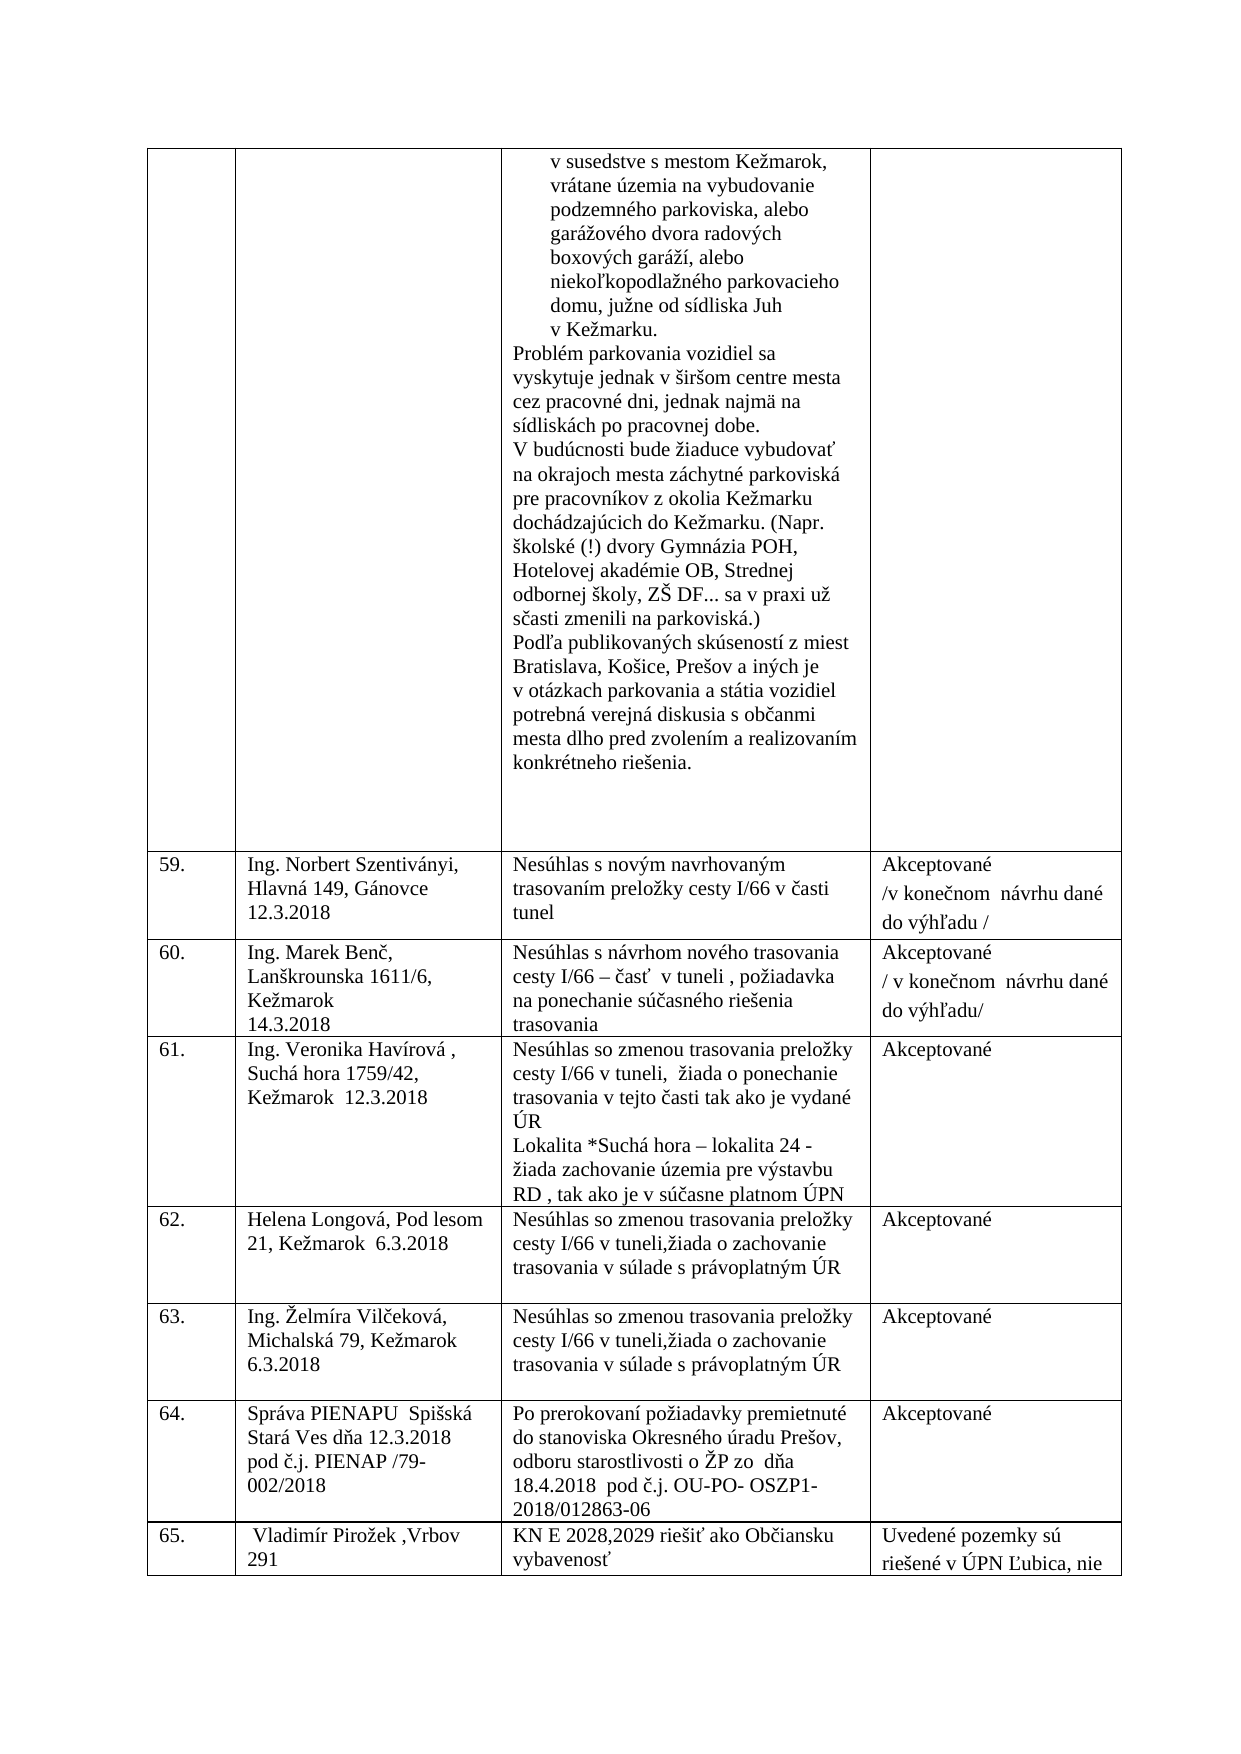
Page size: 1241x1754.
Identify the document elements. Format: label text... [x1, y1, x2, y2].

table_cell Nesúhlas s novým navrhovaným trasovaním preložky cesty I/66 v časti tunel [502, 852, 870, 939]
table_cell Po prerokovaní požiadavky premietnuté do stanoviska Okresného úradu Prešov, odboru starostlivosti o ŽP zo dňa 18.4.2018 pod č.j. OU-PO- OSZP1-2018/012863-06 [502, 1401, 870, 1521]
table_cell Uvedené pozemky sú riešené v ÚPN Ľubica, nie [871, 1523, 1121, 1575]
table_cell 61. [148, 1037, 235, 1206]
table_cell Správa PIENAPU Spišská Stará Ves dňa 12.3.2018 pod č.j. PIENAP /79-002/2018 [236, 1401, 501, 1521]
table_cell Nesúhlas so zmenou trasovania preložky cesty I/66 v tuneli,žiada o zachovanie trasovania v súlade s právoplatným ÚR [502, 1207, 870, 1303]
table_cell Akceptované / v konečnom návrhu dané do výhľadu/ [871, 940, 1121, 1036]
table_cell Akceptované [871, 1401, 1121, 1521]
table_cell 59. [148, 852, 235, 939]
table_cell [871, 149, 1121, 851]
table_cell KN E 2028,2029 riešiť ako Občiansku vybavenosť [502, 1523, 870, 1575]
table_cell Nesúhlas s návrhom nového trasovania cesty I/66 – časť v tuneli , požiadavka na ponechanie súčasného riešenia trasovania [502, 940, 870, 1036]
table_cell v susedstve s mestom Kežmarok, vrátane územia na vybudovanie podzemného parkoviska, alebo garážového dvora radových boxových garáží, alebo niekoľkopodlažného parkovacieho domu, južne od sídliska Juh v Kežmarku. Problém parkovania vozidiel sa vyskytuje jednak v širšom centre mesta cez pracovné dni, jednak najmä na sídliskách po pracovnej dobe. V budúcnosti bude žiaduce vybudovať na okrajoch mesta záchytné parkoviská pre pracovníkov z okolia Kežmarku dochádzajúcich do Kežmarku. (Napr. školské (!) dvory Gymnázia POH, Hotelovej akadémie OB, Strednej odbornej školy, ZŠ DF... sa v praxi už sčasti zmenili na parkoviská.) Podľa publikovaných skúseností z miest Bratislava, Košice, Prešov a iných je v otázkach parkovania a státia vozidiel potrebná verejná diskusia s občanmi mesta dlho pred zvolením a realizovaním konkrétneho riešenia. [502, 149, 870, 851]
table_cell 62. [148, 1207, 235, 1303]
table_cell Nesúhlas so zmenou trasovania preložky cesty I/66 v tuneli,žiada o zachovanie trasovania v súlade s právoplatným ÚR [502, 1304, 870, 1400]
table_cell Akceptované [871, 1304, 1121, 1400]
table_cell 65. [148, 1523, 235, 1575]
table_cell 64. [148, 1401, 235, 1521]
table_cell [236, 149, 501, 851]
table_cell Helena Longová, Pod lesom 21, Kežmarok 6.3.2018 [236, 1207, 501, 1303]
table_cell 60. [148, 940, 235, 1036]
table_cell Akceptované /v konečnom návrhu dané do výhľadu / [871, 852, 1121, 939]
table_cell Ing. Želmíra Vilčeková, Michalská 79, Kežmarok 6.3.2018 [236, 1304, 501, 1400]
table_cell Ing. Veronika Havírová , Suchá hora 1759/42, Kežmarok 12.3.2018 [236, 1037, 501, 1206]
table_cell Ing. Marek Benč, Lanškrounska 1611/6, Kežmarok 14.3.2018 [236, 940, 501, 1036]
table_cell Nesúhlas so zmenou trasovania preložky cesty I/66 v tuneli, žiada o ponechanie trasovania v tejto časti tak ako je vydané ÚR Lokalita *Suchá hora – lokalita 24 - žiada zachovanie územia pre výstavbu RD , tak ako je v súčasne platnom ÚPN [502, 1037, 870, 1206]
table_cell [148, 149, 235, 851]
table_cell 63. [148, 1304, 235, 1400]
table_cell Ing. Norbert Szentiványi, Hlavná 149, Gánovce 12.3.2018 [236, 852, 501, 939]
table_cell Akceptované [871, 1207, 1121, 1303]
table_cell Akceptované [871, 1037, 1121, 1206]
table_cell Vladimír Pirožek ,Vrbov 291 [236, 1523, 501, 1575]
